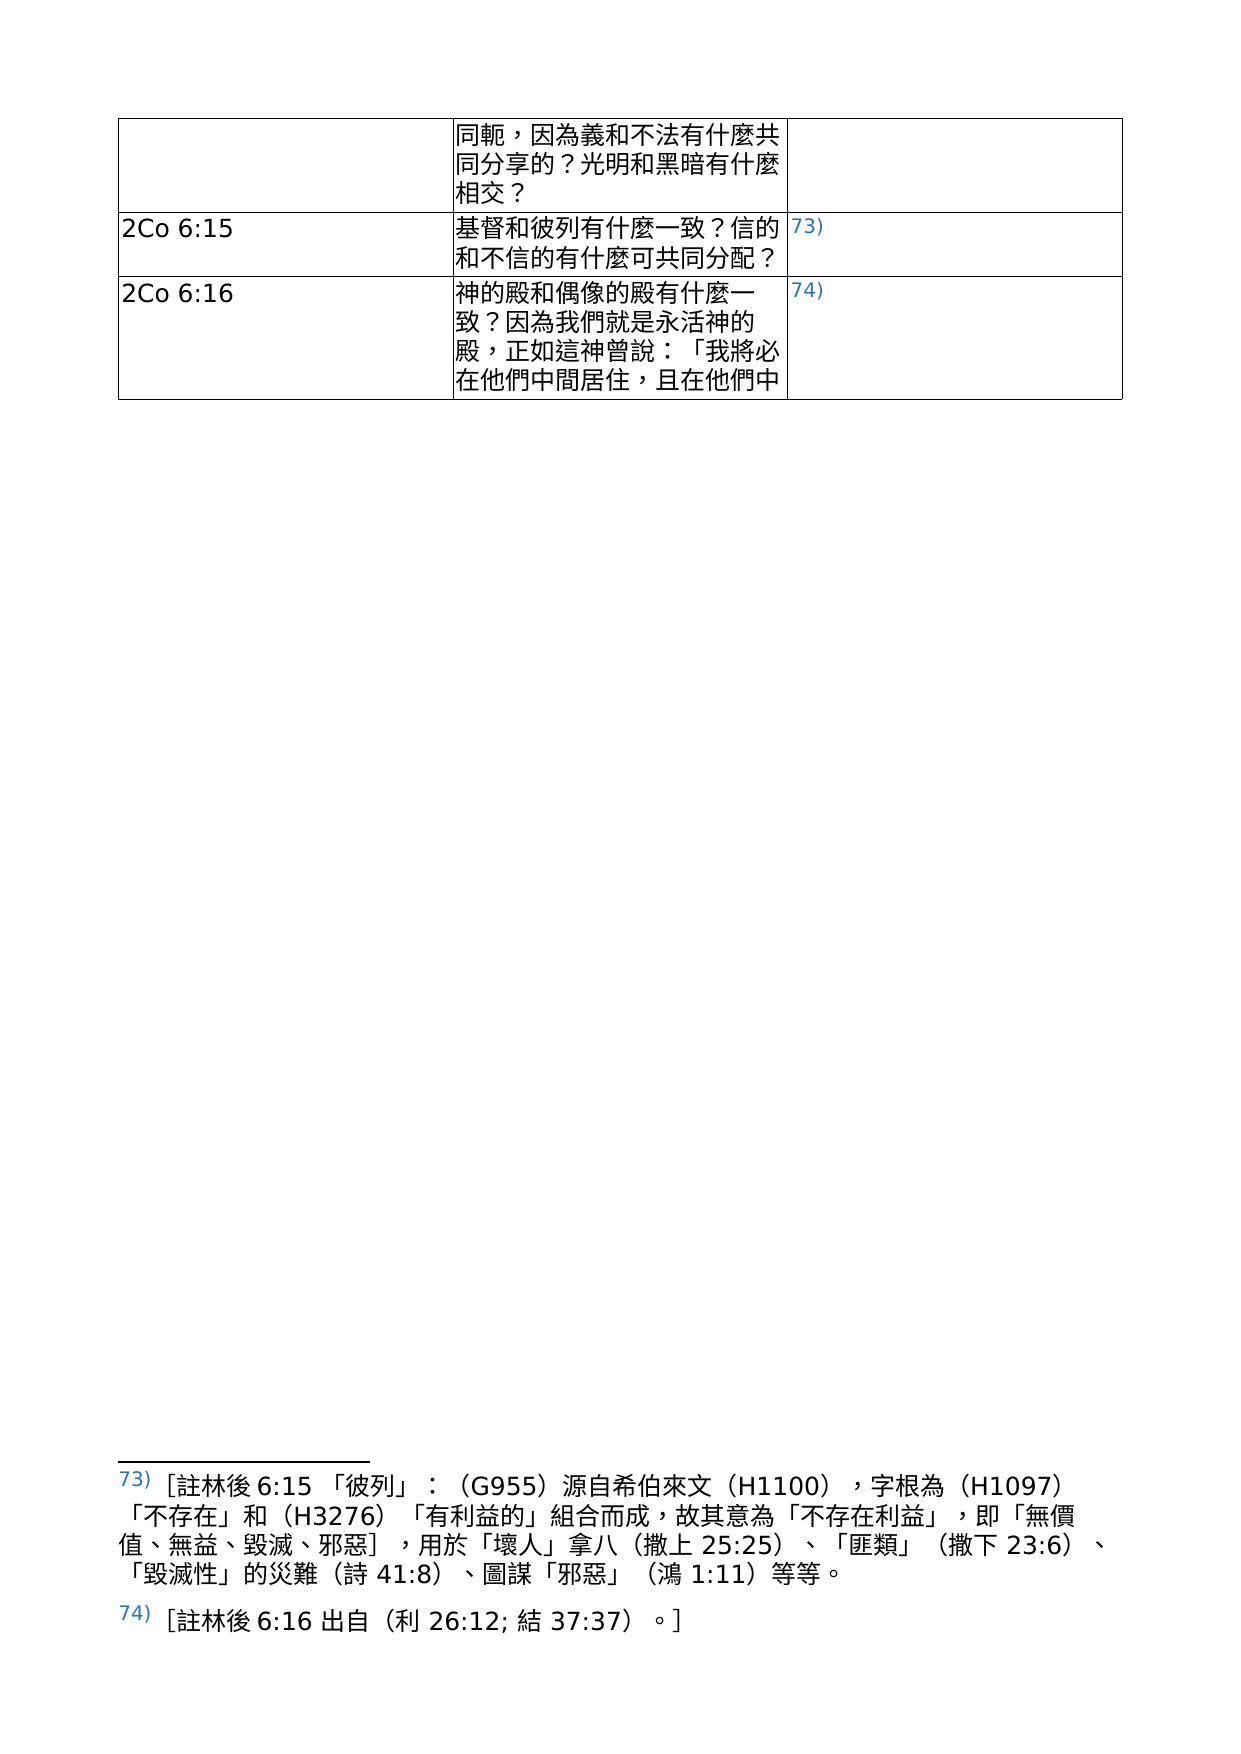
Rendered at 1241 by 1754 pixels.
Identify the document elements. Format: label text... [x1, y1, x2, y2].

table_cell [788, 277, 1122, 398]
table_cell 神的殿和偶像的殿有什麼一致？因為我們就是永活神的殿，正如這神曾說：「我將必在他們中間居住，且在他們中 [454, 277, 787, 398]
table_cell [788, 213, 1122, 276]
table_cell 基督和彼列有什麼一致？信的和不信的有什麼可共同分配？ [454, 213, 787, 276]
table_cell 同軛，因為義和不法有什麼共同分享的？光明和黑暗有什麼相交？ [454, 119, 787, 212]
table_cell 2Co 6:15 [119, 213, 453, 276]
table_cell [788, 119, 1122, 212]
table_cell 2Co 6:16 [119, 277, 453, 398]
table_cell [119, 119, 453, 212]
